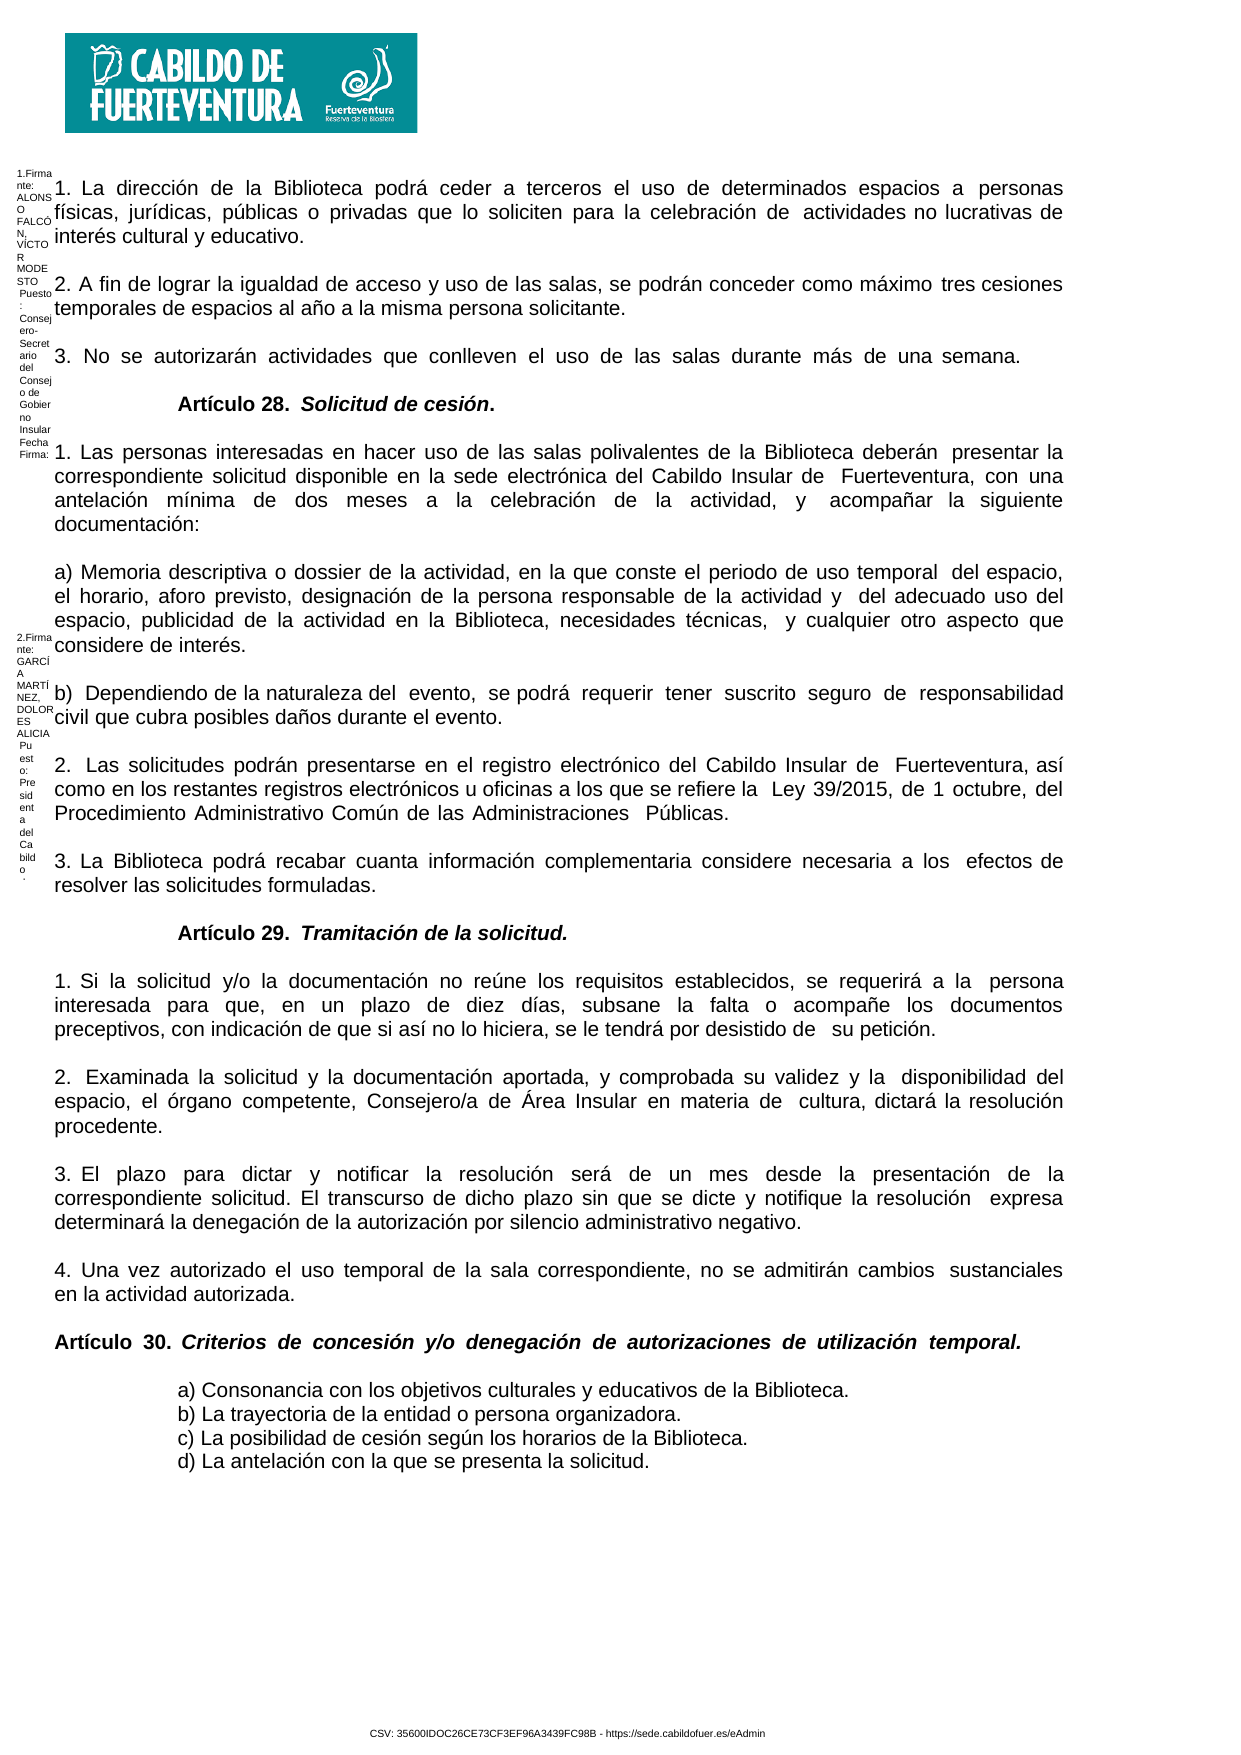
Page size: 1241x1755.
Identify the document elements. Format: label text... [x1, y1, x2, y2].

list Examinada la solicitud y la documentación aportada, y comprobada su validez y la disponibilidad del espacio, el órgano competente, Consejero/a de Área Insular en materia de cultura, dictará la resolución procedente. [54, 1065, 1064, 1137]
list Dependiendo de la naturaleza del evento, se podrá requerir tener suscrito seguro de responsabilidad civil que cubra posibles daños durante el evento. [54, 681, 1064, 729]
list Una vez autorizado el uso temporal de la sala correspondiente, no se admitirán cambios sustanciales en la actividad autorizada. [54, 1258, 1064, 1306]
list La dirección de la Biblioteca podrá ceder a terceros el uso de determinados espacios a personas físicas, jurídicas, públicas o privadas que lo soliciten para la celebración de actividades no lucrativas de interés cultural y educativo. [54, 176, 1064, 248]
list La Biblioteca podrá recabar cuanta información complementaria considere necesaria a los efectos de resolver las solicitudes formuladas. [54, 849, 1064, 897]
list A fin de lograr la igualdad de acceso y uso de las salas, se podrán conceder como máximo tres cesiones temporales de espacios al año a la misma persona solicitante. [54, 272, 1064, 320]
text Artículo 28. Solicitud de cesión. [177, 392, 1241, 416]
subtitle Artículo 30. Criterios de concesión y/o denegación de autorizaciones de utilización temporal. [54, 1330, 1064, 1354]
list Puesto: Presidenta del Cabildo de Fuerteventura Fecha Firma: 14/01/2025 15:10:13 [19, 740, 36, 879]
list No se autorizarán actividades que conlleven el uso de las salas durante más de una semana. [54, 344, 1064, 368]
list Memoria descriptiva o dossier de la actividad, en la que conste el periodo de uso temporal del espacio, el horario, aforo previsto, designación de la persona responsable de la actividad y del adecuado uso del espacio, publicidad de la actividad en la Biblioteca, necesidades técnicas, y cualquier otro aspecto que considere de interés. [54, 560, 1064, 656]
list Las personas interesadas en hacer uso de las salas polivalentes de la Biblioteca deberán presentar la correspondiente solicitud disponible en la sede electrónica del Cabildo Insular de Fuerteventura, con una antelación mínima de dos meses a la celebración de la actividad, y acompañar la siguiente documentación: [54, 440, 1064, 536]
list Si la solicitud y/o la documentación no reúne los requisitos establecidos, se requerirá a la persona interesada para que, en un plazo de diez días, subsane la falta o acompañe los documentos preceptivos, con indicación de que si así no lo hiciera, se le tendrá por desistido de su petición. [54, 969, 1064, 1041]
list El plazo para dictar y notificar la resolución será de un mes desde la presentación de la correspondiente solicitud. El transcurso de dicho plazo sin que se dicte y notifique la resolución expresa determinará la denegación de la autorización por silencio administrativo negativo. [54, 1161, 1064, 1234]
list La antelación con la que se presenta la solicitud. [177, 1450, 1241, 1473]
list [14, 167, 54, 463]
list La trayectoria de la entidad o persona organizadora. [177, 1402, 1241, 1426]
text Artículo 29. Tramitación de la solicitud. [177, 921, 1241, 945]
list 1.Firmante: ALONSO FALCÓN, VÍCTOR MODESTO [17, 167, 54, 287]
list Consonancia con los objetivos culturales y educativos de la Biblioteca. [177, 1378, 1241, 1402]
list La posibilidad de cesión según los horarios de la Biblioteca. [177, 1426, 1241, 1450]
list 2.Firmante: GARCÍA MARTÍNEZ, DOLORES ALICIA [17, 631, 54, 739]
list [14, 631, 54, 879]
list Puesto: Consejero-Secretario del Consejo de Gobierno Insular Fecha Firma: 14/01/2025 11:07:13 [19, 288, 52, 463]
list Las solicitudes podrán presentarse en el registro electrónico del Cabildo Insular de Fuerteventura, así como en los restantes registros electrónicos u oficinas a los que se refiere la Ley 39/2015, de 1 octubre, del Procedimiento Administrativo Común de las Administraciones Públicas. [54, 753, 1064, 825]
